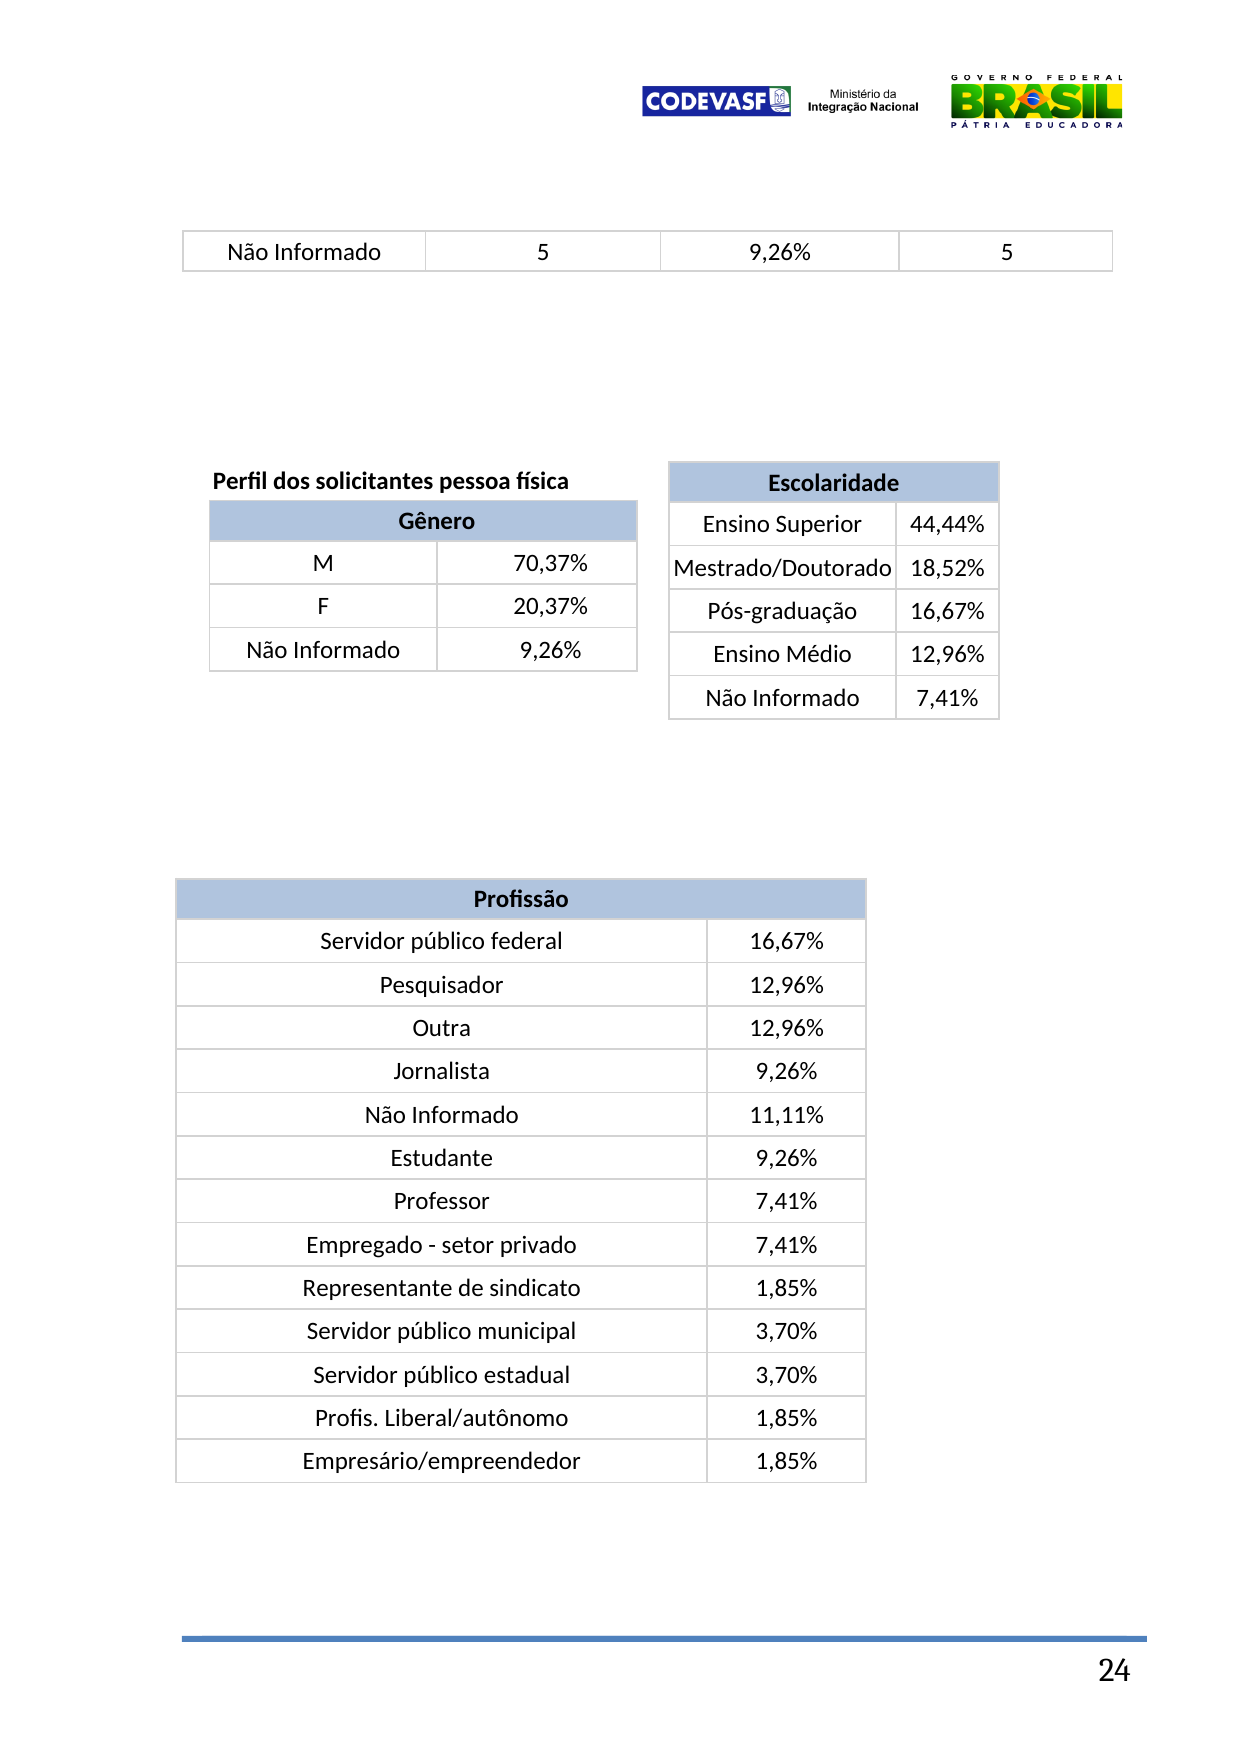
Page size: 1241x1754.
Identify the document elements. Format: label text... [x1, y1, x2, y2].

table_cell [976, 303, 1103, 355]
table_header Perfil dos solicitantes pessoa física [209, 461, 663, 499]
table_cell [813, 177, 830, 230]
table_cell Empresário/empreendedor [177, 1440, 706, 1481]
table_cell [545, 177, 626, 230]
table_cell [545, 303, 626, 355]
table_cell [1006, 461, 1103, 720]
table_cell Professor [177, 1180, 706, 1221]
table_cell [1104, 408, 1112, 461]
table_cell [489, 177, 514, 230]
table_cell [830, 177, 853, 230]
table_cell Empregado - setor privado [177, 1223, 706, 1265]
table_cell [514, 177, 544, 230]
table_cell Pós-graduação [670, 590, 895, 631]
table_cell Estudante [177, 1137, 706, 1178]
table_cell [182, 303, 192, 355]
table_cell [626, 177, 632, 230]
table_cell [934, 303, 976, 355]
table_cell [193, 303, 208, 355]
table_cell [468, 177, 489, 230]
table_cell [626, 303, 632, 355]
table_cell 44,44% [897, 503, 998, 544]
table_cell [905, 177, 925, 230]
table_cell Outra [177, 1007, 706, 1048]
table_cell Ensino Superior [670, 503, 895, 544]
table_cell 18,52% [897, 546, 998, 588]
table_cell [177, 177, 182, 230]
table_cell 16,67% [708, 920, 865, 961]
table_cell 9,26% [708, 1050, 865, 1091]
table_cell [632, 177, 641, 230]
table_cell 12,96% [897, 633, 998, 674]
table_cell [177, 272, 182, 303]
table_cell Servidor público municipal [177, 1310, 706, 1351]
table_cell [182, 272, 1112, 303]
table_cell [182, 177, 192, 230]
table_cell [853, 177, 863, 230]
table_cell [982, 355, 1006, 408]
table_cell [934, 177, 976, 230]
table_cell [754, 355, 761, 408]
table_cell [209, 303, 383, 355]
table_cell Pesquisador [177, 963, 706, 1005]
table_cell 12,96% [708, 1007, 865, 1048]
table_cell [209, 177, 383, 230]
table_cell 16,67% [897, 590, 998, 631]
table_cell 1,85% [708, 1397, 865, 1438]
table_cell 3,70% [708, 1353, 865, 1395]
table_cell [209, 672, 637, 720]
table_cell Jornalista [177, 1050, 706, 1091]
table_cell [668, 408, 749, 461]
table_header 9,26% [661, 232, 898, 270]
table_header 5 [900, 232, 1112, 270]
table_cell Não Informado [177, 1093, 706, 1135]
table_header Escolaridade [670, 463, 998, 501]
table_header 5 [426, 232, 660, 270]
table_cell [193, 461, 208, 720]
table_cell [853, 303, 863, 355]
table_cell [641, 303, 813, 355]
table_cell 12,96% [708, 963, 865, 1005]
table_cell [754, 408, 761, 461]
table_cell [632, 303, 641, 355]
table_cell [209, 408, 383, 461]
table_cell 9,26% [708, 1137, 865, 1178]
table_cell [905, 303, 925, 355]
table_cell 11,11% [708, 1093, 865, 1135]
table_cell [177, 408, 182, 461]
table_cell [749, 408, 754, 461]
table_cell F [210, 585, 436, 627]
table_cell [182, 408, 192, 461]
table_cell Não Informado [210, 628, 436, 670]
table_cell [1000, 461, 1006, 720]
table_cell [489, 303, 514, 355]
table_cell 1,85% [708, 1267, 865, 1308]
table_cell [514, 303, 544, 355]
table_cell Servidor público estadual [177, 1353, 706, 1395]
table_cell [863, 177, 905, 230]
table_cell 7,41% [708, 1180, 865, 1221]
table_cell [177, 461, 182, 720]
table_cell [383, 303, 468, 355]
table_cell [962, 355, 982, 408]
table_cell Representante de sindicato [177, 1267, 706, 1308]
table_cell [193, 177, 208, 230]
table_cell [177, 230, 182, 272]
table_cell [468, 303, 489, 355]
table_cell [383, 177, 468, 230]
table_header Não Informado [184, 232, 425, 270]
table_cell [761, 355, 962, 408]
table_cell [925, 303, 934, 355]
table_header Gênero [210, 501, 636, 540]
table_cell [1104, 303, 1112, 355]
table_cell Ensino Médio [670, 633, 895, 674]
table_cell [761, 408, 962, 461]
picture [642, 75, 1123, 128]
table_cell [1104, 177, 1112, 230]
table_cell [1006, 355, 1103, 408]
table_cell [193, 408, 208, 461]
table_cell 9,26% [438, 628, 636, 670]
table_cell 20,37% [438, 585, 636, 627]
table_cell [637, 461, 668, 720]
table_cell Profis. Liberal/autônomo [177, 1397, 706, 1438]
table_cell [637, 408, 668, 461]
table_cell [177, 303, 182, 355]
table_cell [863, 303, 905, 355]
table_cell Mestrado/Doutorado [670, 546, 895, 588]
table_cell [1104, 355, 1112, 408]
table_cell 1,85% [708, 1440, 865, 1481]
table_cell M [210, 542, 436, 583]
table_cell Servidor público federal [177, 920, 706, 961]
table_cell [182, 461, 192, 720]
table_cell [589, 408, 637, 461]
table_cell 70,37% [438, 542, 636, 583]
table_cell [962, 408, 982, 461]
table_cell [177, 355, 749, 408]
table_cell [383, 408, 489, 461]
table_cell [830, 303, 853, 355]
table_cell [489, 408, 588, 461]
table_cell [749, 355, 754, 408]
table_cell [1104, 461, 1112, 720]
table_cell [982, 408, 1006, 461]
table_cell [1006, 408, 1103, 461]
table_cell [925, 177, 934, 230]
table_cell Não Informado [670, 676, 895, 718]
table_header Profissão [177, 880, 865, 918]
table_cell 3,70% [708, 1310, 865, 1351]
table_cell [976, 177, 1103, 230]
table_cell 7,41% [708, 1223, 865, 1265]
table_cell [641, 177, 813, 230]
table_cell 7,41% [897, 676, 998, 718]
table_cell [813, 303, 830, 355]
